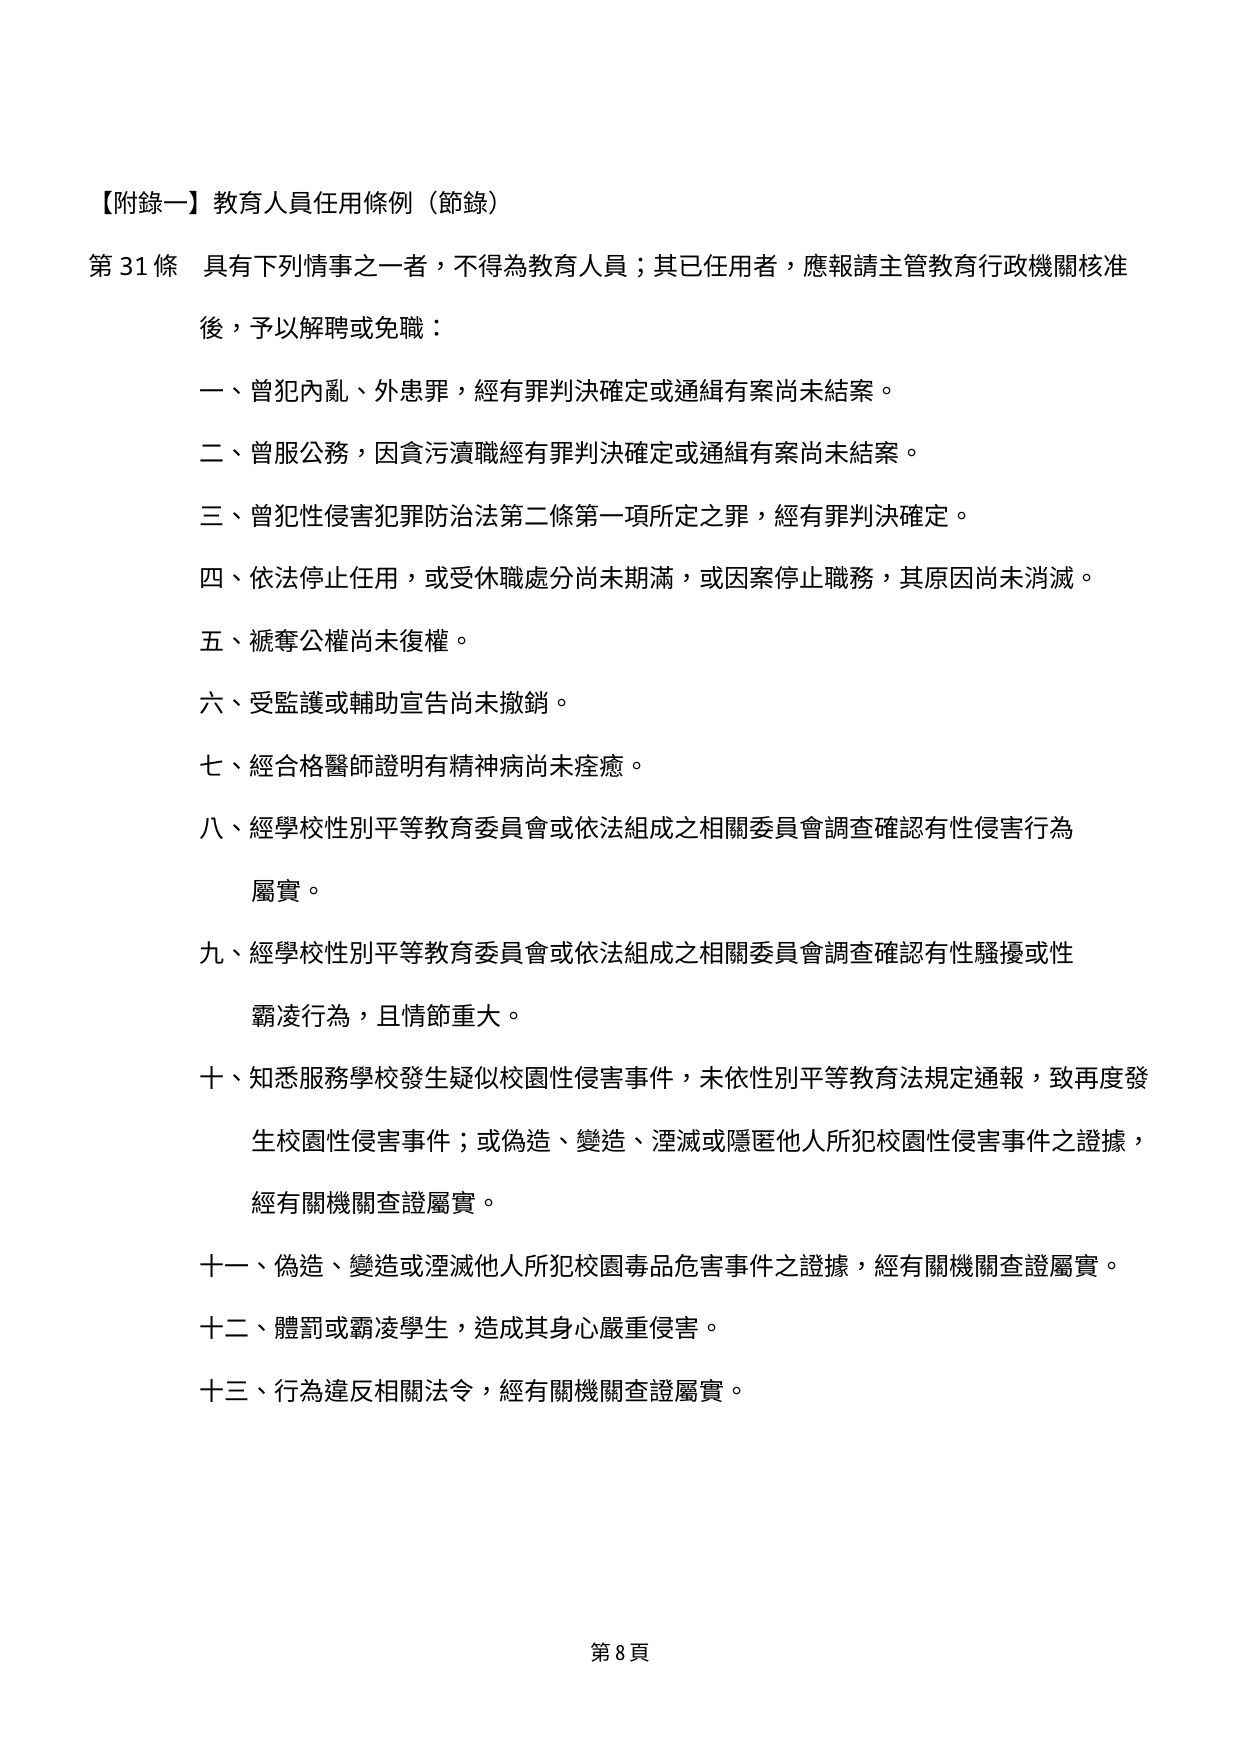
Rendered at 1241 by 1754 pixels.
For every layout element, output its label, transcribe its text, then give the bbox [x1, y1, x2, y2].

text 三、曾犯性侵害犯罪防治法第二條第一項所定之罪，經有罪判決確定。 [89, 473, 1152, 535]
text 【附錄一】教育人員任用條例（節錄） [89, 160, 1152, 223]
text 八、經學校性別平等教育委員會或依法組成之相關委員會調查確認有性侵害行為 屬實。 [199, 785, 1152, 910]
text 五、褫奪公權尚未復權。 [89, 598, 1152, 660]
text 十一、偽造、變造或湮滅他人所犯校園毒品危害事件之證據，經有關機關查證屬實。 [199, 1223, 1152, 1285]
text 六、受監護或輔助宣告尚未撤銷。 [89, 660, 1152, 723]
text 四、依法停止任用，或受休職處分尚未期滿，或因案停止職務，其原因尚未消滅。 [199, 535, 1152, 598]
text 十、知悉服務學校發生疑似校園性侵害事件，未依性別平等教育法規定通報，致再度發生校園性侵害事件；或偽造、變造、湮滅或隱匿他人所犯校園性侵害事件之證據，經有關機關查證屬實。 [199, 1035, 1152, 1223]
text 七、經合格醫師證明有精神病尚未痊癒。 [89, 723, 1152, 785]
text 二、曾服公務，因貪污瀆職經有罪判決確定或通緝有案尚未結案。 [89, 410, 1152, 473]
text 十三、行為違反相關法令，經有關機關查證屬實。 [89, 1348, 1152, 1410]
text 一、曾犯內亂、外患罪，經有罪判決確定或通緝有案尚未結案。 [89, 348, 1152, 410]
text 九、經學校性別平等教育委員會或依法組成之相關委員會調查確認有性騷擾或性 霸凌行為，且情節重大。 [199, 910, 1152, 1035]
text 十二、體罰或霸凌學生，造成其身心嚴重侵害。 [89, 1285, 1152, 1348]
text 第31條 具有下列情事之一者，不得為教育人員；其已任用者，應報請主管教育行政機關核准後，予以解聘或免職： [89, 223, 1152, 348]
